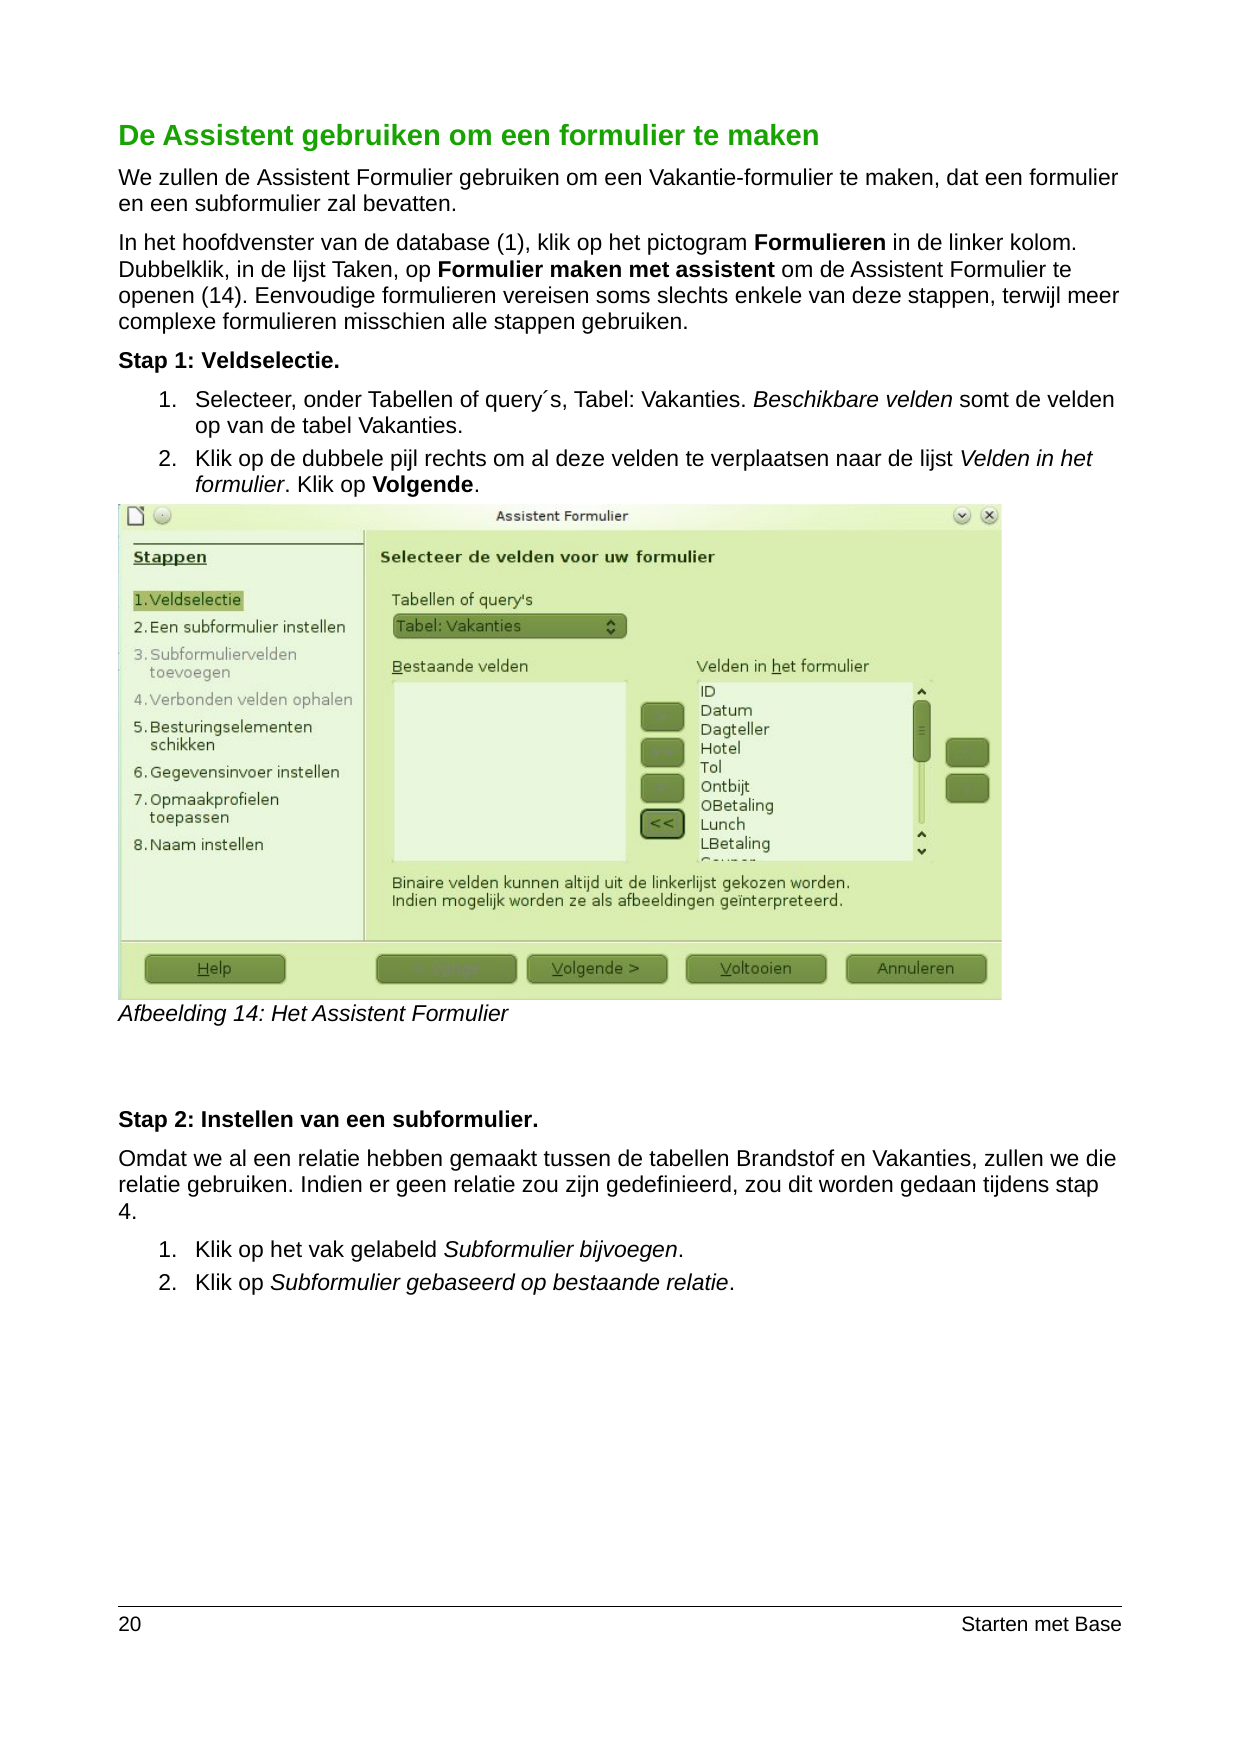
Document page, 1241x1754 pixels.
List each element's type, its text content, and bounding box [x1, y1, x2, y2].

list Klik op het vak gelabeld Subformulier bijvoegen. [177, 1236, 1122, 1263]
text Stap 1: Veldselectie. [118, 347, 1122, 373]
text We zullen de Assistent Formulier gebruiken om een Vakantie-formulier te maken, dat een formulier en een subformulier zal bevatten. [118, 164, 1122, 217]
text Stap 2: Instellen van een subformulier. [118, 1106, 1122, 1132]
text Omdat we al een relatie hebben gemaakt tussen de tabellen Brandstof en Vakanties, zullen we die relatie gebruiken. Indien er geen relatie zou zijn gedefinieerd, zou dit worden gedaan tijdens stap 4. [118, 1145, 1122, 1224]
list Selecteer, onder Tabellen of query´s, Tabel: Vakanties. Beschikbare velden somt de velden op van de tabel Vakanties. [177, 386, 1122, 439]
text In het hoofdvenster van de database (Afbeelding 1), klik op het pictogram Formulieren in de linker kolom. Dubbelklik, in de lijst Taken, op Formulier maken met assistent om de Assistent Formulier te openen (Afbeelding 14). Eenvoudige formulieren vereisen soms slechts enkele van deze stappen, terwijl meer complexe formulieren misschien alle stappen gebruiken. [118, 229, 1122, 335]
list Klik op de dubbele pijl rechts om al deze velden te verplaatsen naar de lijst Velden in het formulier. Klik op Volgende. [177, 445, 1122, 498]
list Klik op Subformulier gebaseerd op bestaande relatie. [177, 1269, 1122, 1295]
picture [118, 504, 1002, 1000]
subtitle De Assistent gebruiken om een formulier te maken [118, 118, 1122, 152]
text Afbeelding 14: Het Assistent Formulier [118, 504, 1122, 1026]
